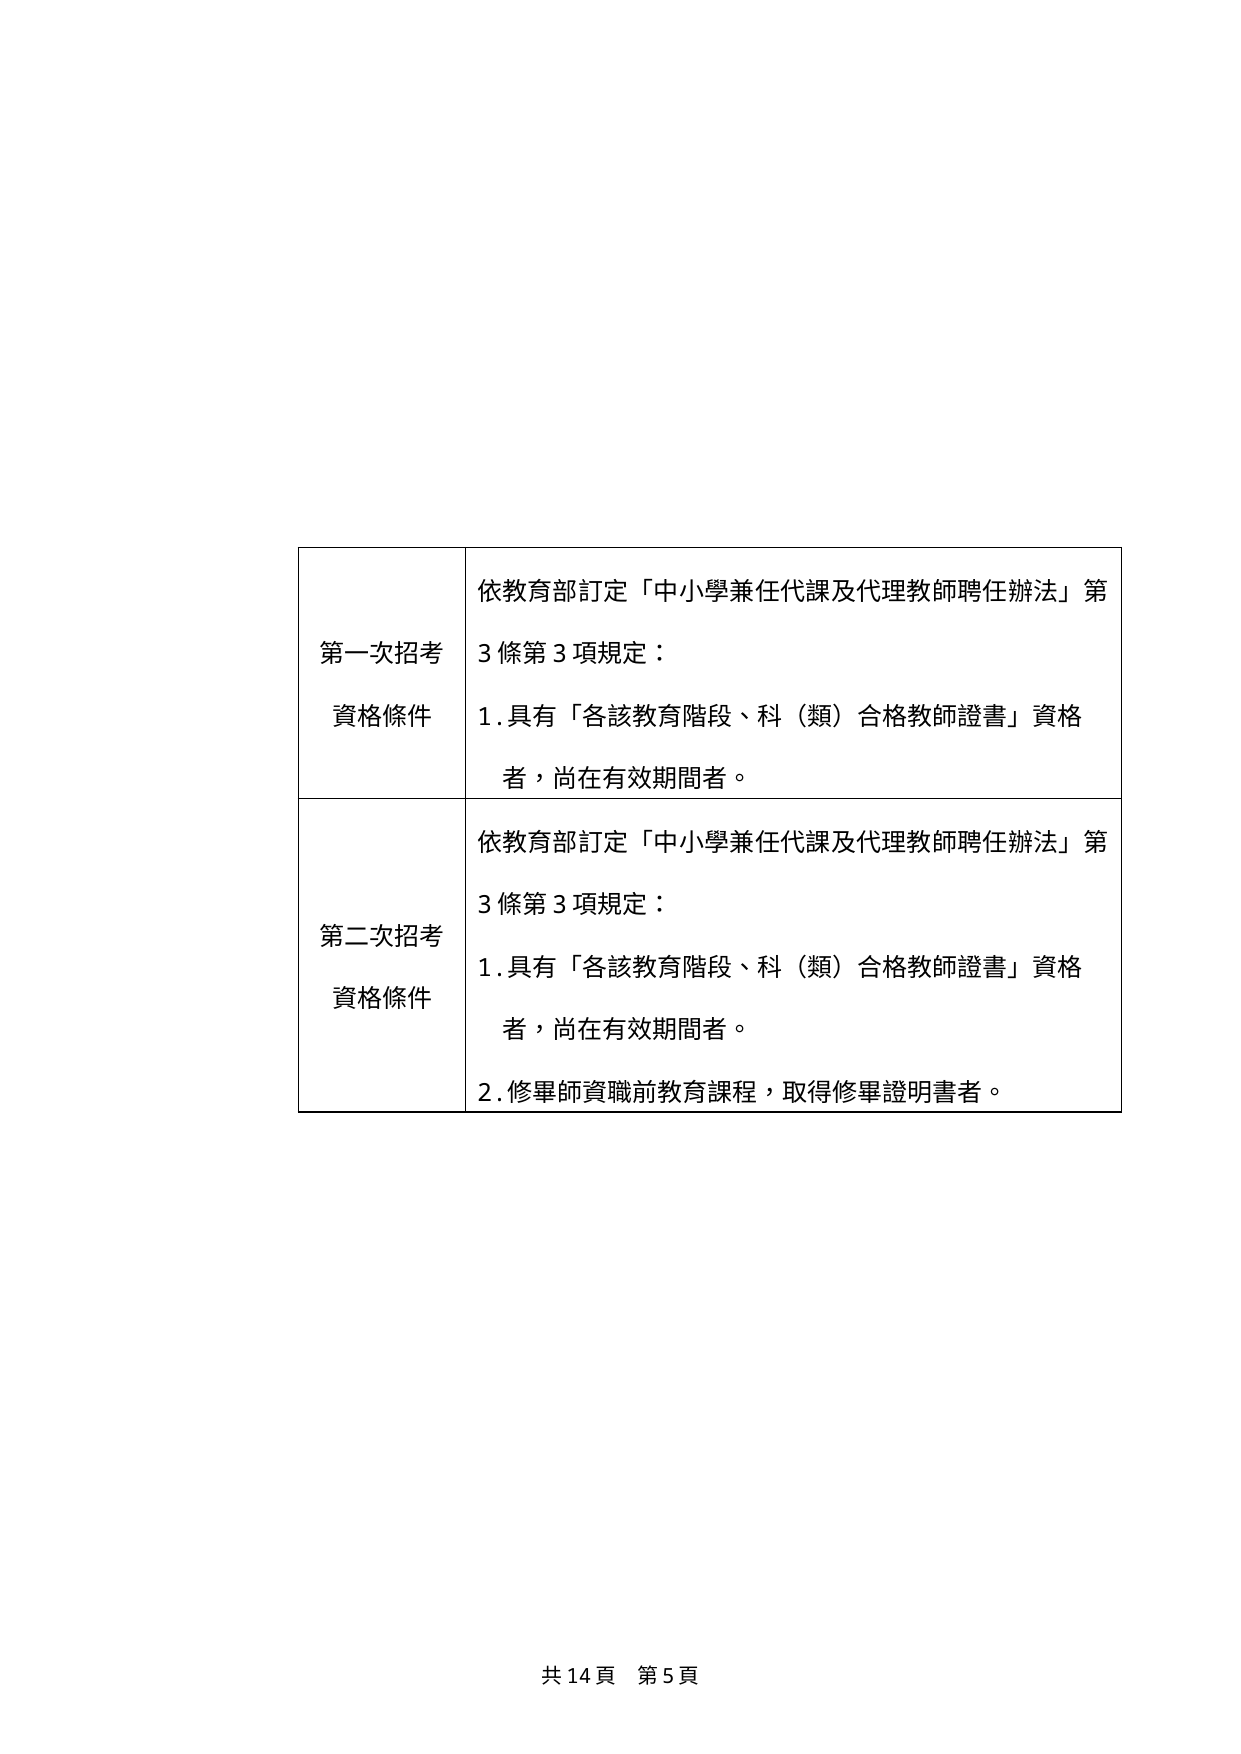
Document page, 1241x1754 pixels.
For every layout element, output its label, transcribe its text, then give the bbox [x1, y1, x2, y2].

table_header 第一次招考資格條件 [299, 548, 465, 798]
table_cell 第二次招考資格條件 [299, 799, 465, 1111]
table_cell 依教育部訂定「中小學兼任代課及代理教師聘任辦法」第3條第3項規定： 1.具有「各該教育階段、科（類）合格教師證書」資格者，尚在有效期間者。 2.修畢師資職前教育課程，取得修畢證明書者。 [466, 799, 1121, 1111]
table_header 依教育部訂定「中小學兼任代課及代理教師聘任辦法」第3條第3項規定： 1.具有「各該教育階段、科（類）合格教師證書」資格者，尚在有效期間者。 [466, 548, 1121, 798]
